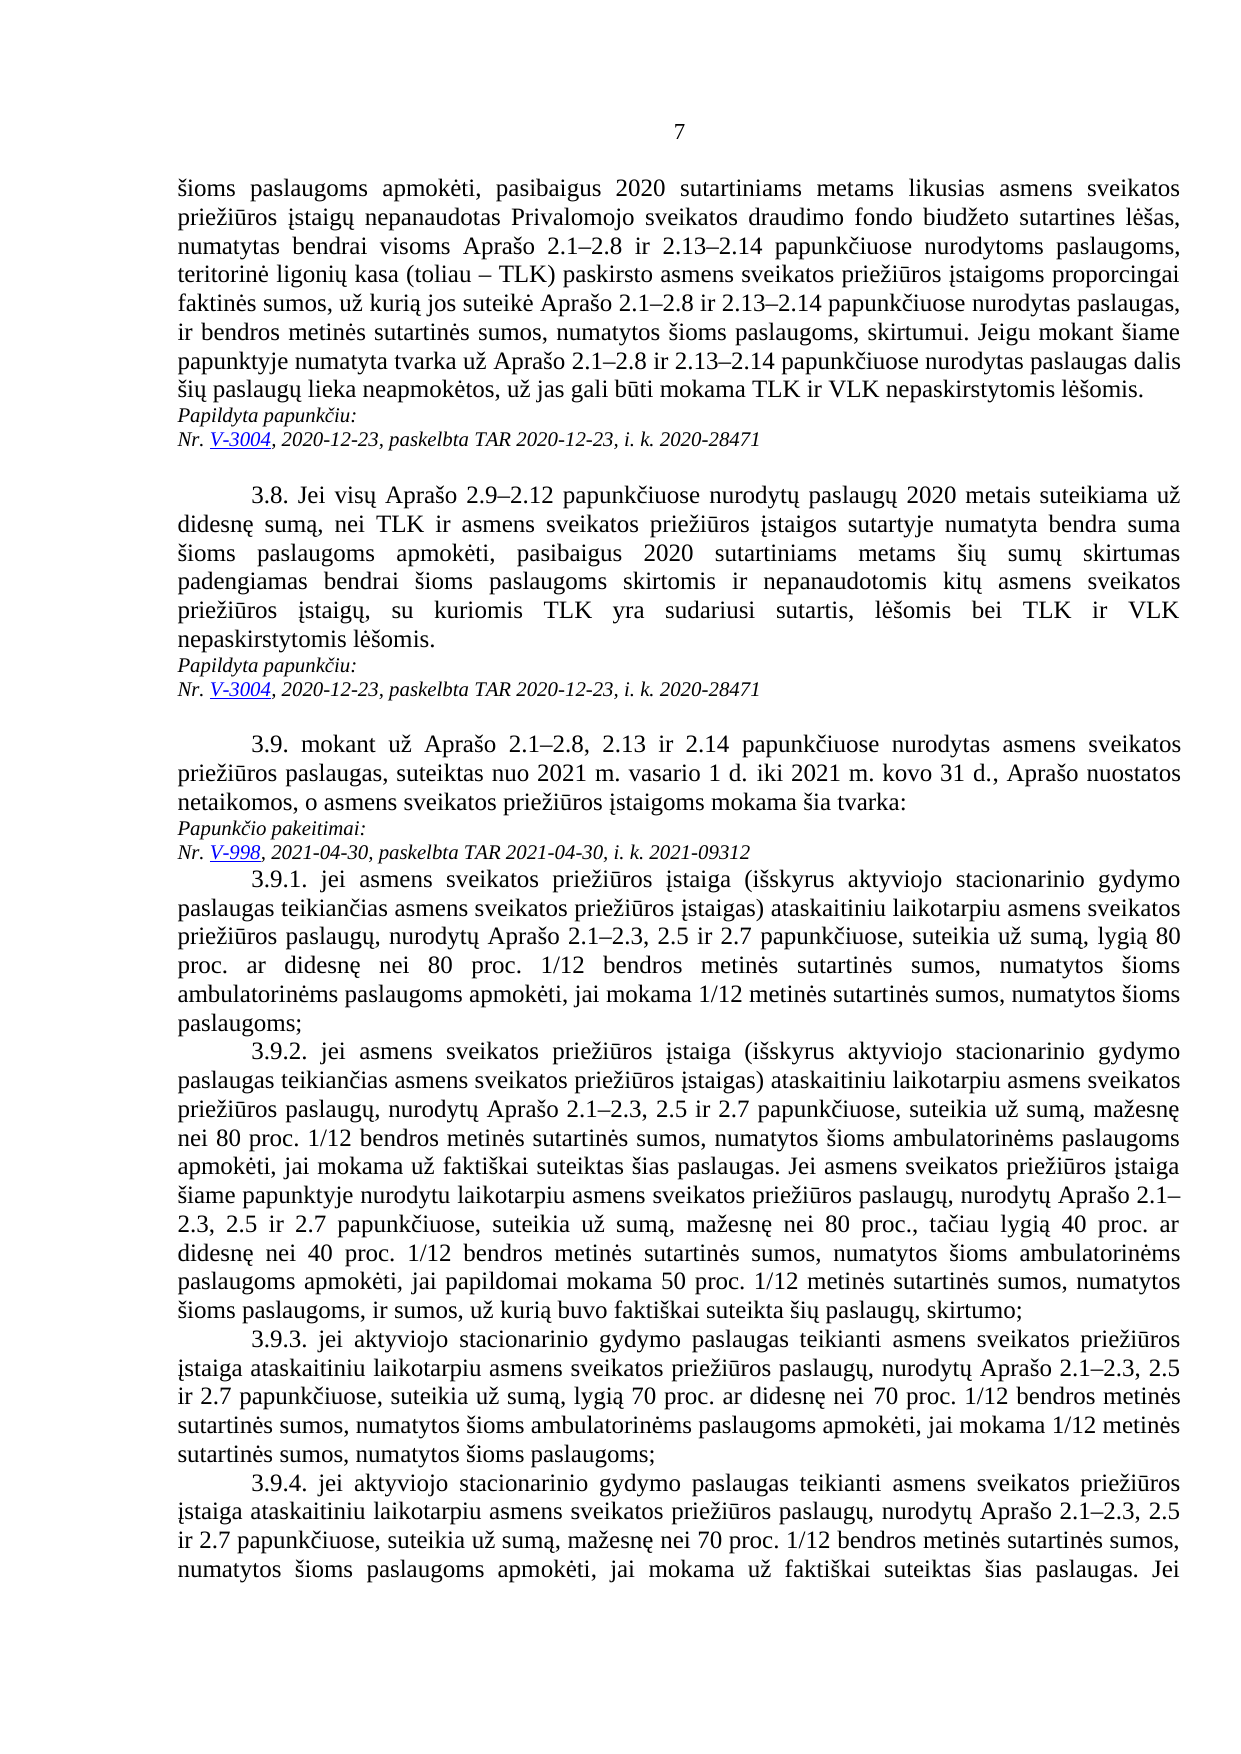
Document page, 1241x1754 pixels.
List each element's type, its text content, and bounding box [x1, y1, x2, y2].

text 3.9.2. jei asmens sveikatos priežiūros įstaiga (išskyrus aktyviojo stacionarinio gydymo paslaugas teikiančias asmens sveikatos priežiūros įstaigas) ataskaitiniu laikotarpiu asmens sveikatos priežiūros paslaugų, nurodytų Aprašo 2.1–2.3, 2.5 ir 2.7 papunkčiuose, suteikia už sumą, mažesnę nei 80 proc. 1/12 bendros metinės sutartinės sumos, numatytos šioms ambulatorinėms paslaugoms apmokėti, jai mokama už faktiškai suteiktas šias paslaugas. Jei asmens sveikatos priežiūros įstaiga šiame papunktyje nurodytu laikotarpiu asmens sveikatos priežiūros paslaugų, nurodytų Aprašo 2.1–2.3, 2.5 ir 2.7 papunkčiuose, suteikia už sumą, mažesnę nei 80 proc., tačiau lygią 40 proc. ar didesnę nei 40 proc. 1/12 bendros metinės sutartinės sumos, numatytos šioms ambulatorinėms paslaugoms apmokėti, jai papildomai mokama 50 proc. 1/12 metinės sutartinės sumos, numatytos šioms paslaugoms, ir sumos, už kurią buvo faktiškai suteikta šių paslaugų, skirtumo; [177, 1036, 1181, 1324]
text 3.9.4. jei aktyviojo stacionarinio gydymo paslaugas teikianti asmens sveikatos priežiūros įstaiga ataskaitiniu laikotarpiu asmens sveikatos priežiūros paslaugų, nurodytų Aprašo 2.1–2.3, 2.5 ir 2.7 papunkčiuose, suteikia už sumą, mažesnę nei 70 proc. 1/12 bendros metinės sutartinės sumos, numatytos šioms paslaugoms apmokėti, jai mokama už faktiškai suteiktas šias paslaugas. Jei [177, 1468, 1181, 1583]
text 3.8. Jei visų Aprašo 2.9–2.12 papunkčiuose nurodytų paslaugų 2020 metais suteikiama už didesnę sumą, nei TLK ir asmens sveikatos priežiūros įstaigos sutartyje numatyta bendra suma šioms paslaugoms apmokėti, pasibaigus 2020 sutartiniams metams šių sumų skirtumas padengiamas bendrai šioms paslaugoms skirtomis ir nepanaudotomis kitų asmens sveikatos priežiūros įstaigų, su kuriomis TLK yra sudariusi sutartis, lėšomis bei TLK ir VLK nepaskirstytomis lėšomis. [177, 480, 1181, 653]
text 3.9. mokant už Aprašo 2.1–2.8, 2.13 ir 2.14 papunkčiuose nurodytas asmens sveikatos priežiūros paslaugas, suteiktas nuo 2021 m. vasario 1 d. iki 2021 m. kovo 31 d., Aprašo nuostatos netaikomos, o asmens sveikatos priežiūros įstaigoms mokama šia tvarka: [177, 729, 1181, 816]
text Papunkčio pakeitimai: [177, 816, 1181, 840]
text Nr. V-3004, 2020-12-23, paskelbta TAR 2020-12-23, i. k. 2020-28471 [177, 677, 1181, 701]
text 3.9.1. jei asmens sveikatos priežiūros įstaiga (išskyrus aktyviojo stacionarinio gydymo paslaugas teikiančias asmens sveikatos priežiūros įstaigas) ataskaitiniu laikotarpiu asmens sveikatos priežiūros paslaugų, nurodytų Aprašo 2.1–2.3, 2.5 ir 2.7 papunkčiuose, suteikia už sumą, lygią 80 proc. ar didesnę nei 80 proc. 1/12 bendros metinės sutartinės sumos, numatytos šioms ambulatorinėms paslaugoms apmokėti, jai mokama 1/12 metinės sutartinės sumos, numatytos šioms paslaugoms; [177, 864, 1181, 1036]
text 3.9.3. jei aktyviojo stacionarinio gydymo paslaugas teikianti asmens sveikatos priežiūros įstaiga ataskaitiniu laikotarpiu asmens sveikatos priežiūros paslaugų, nurodytų Aprašo 2.1–2.3, 2.5 ir 2.7 papunkčiuose, suteikia už sumą, lygią 70 proc. ar didesnę nei 70 proc. 1/12 bendros metinės sutartinės sumos, numatytos šioms ambulatorinėms paslaugoms apmokėti, jai mokama 1/12 metinės sutartinės sumos, numatytos šioms paslaugoms; [177, 1324, 1181, 1468]
text šioms paslaugoms apmokėti, pasibaigus 2020 sutartiniams metams likusias asmens sveikatos priežiūros įstaigų nepanaudotas Privalomojo sveikatos draudimo fondo biudžeto sutartines lėšas, numatytas bendrai visoms Aprašo 2.1–2.8 ir 2.13–2.14 papunkčiuose nurodytoms paslaugoms, teritorinė ligonių kasa (toliau – TLK) paskirsto asmens sveikatos priežiūros įstaigoms proporcingai faktinės sumos, už kurią jos suteikė Aprašo 2.1–2.8 ir 2.13–2.14 papunkčiuose nurodytas paslaugas, ir bendros metinės sutartinės sumos, numatytos šioms paslaugoms, skirtumui. Jeigu mokant šiame papunktyje numatyta tvarka už Aprašo 2.1–2.8 ir 2.13–2.14 papunkčiuose nurodytas paslaugas dalis šių paslaugų lieka neapmokėtos, už jas gali būti mokama TLK ir VLK nepaskirstytomis lėšomis. [177, 173, 1181, 403]
text Nr. V-3004, 2020-12-23, paskelbta TAR 2020-12-23, i. k. 2020-28471 [177, 427, 1181, 451]
text Papildyta papunkčiu: [177, 653, 1181, 677]
text Papildyta papunkčiu: [177, 403, 1181, 427]
text Nr. V-998, 2021-04-30, paskelbta TAR 2021-04-30, i. k. 2021-09312 [177, 840, 1181, 864]
